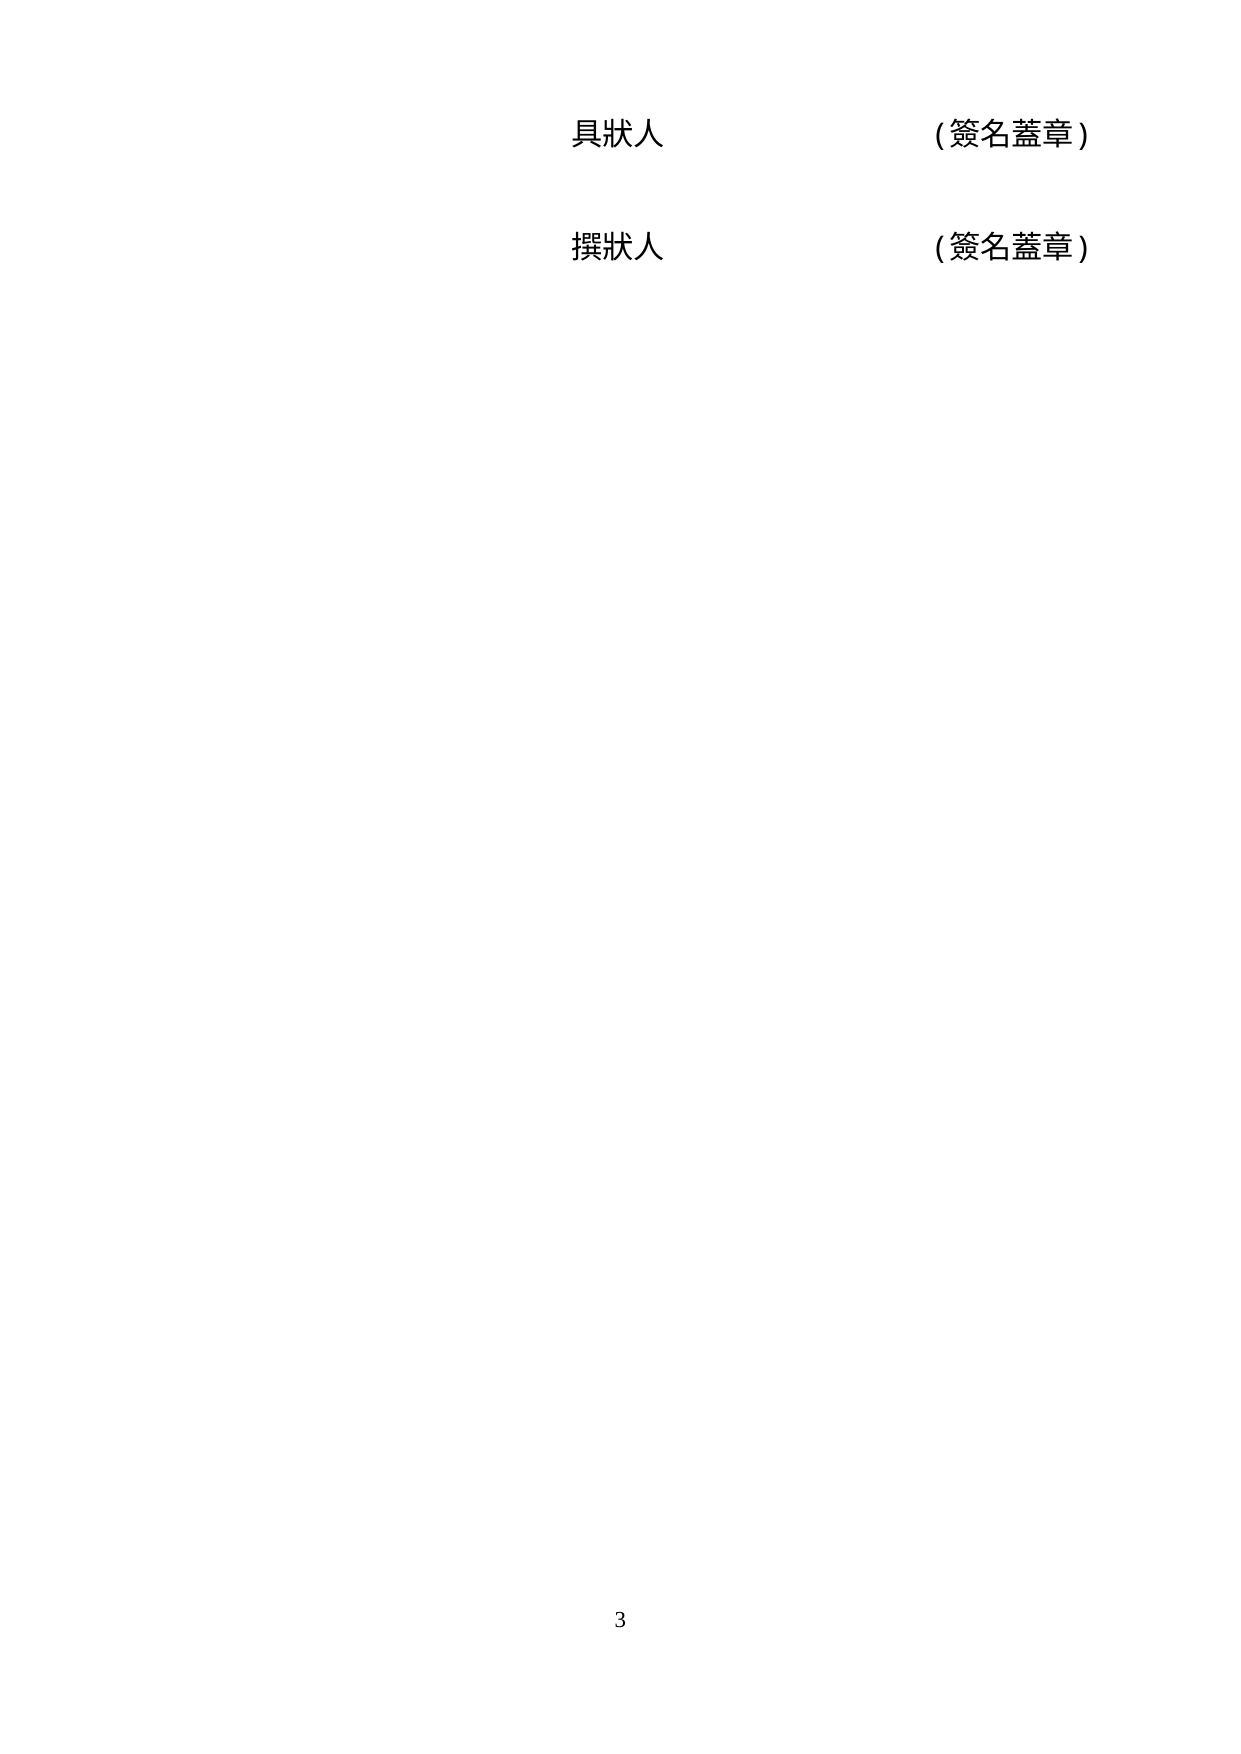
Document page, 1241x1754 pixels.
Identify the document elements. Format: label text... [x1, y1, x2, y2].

text 撰狀人 (簽名蓋章) [148, 203, 1092, 266]
text 具狀人 (簽名蓋章) [148, 91, 1092, 153]
